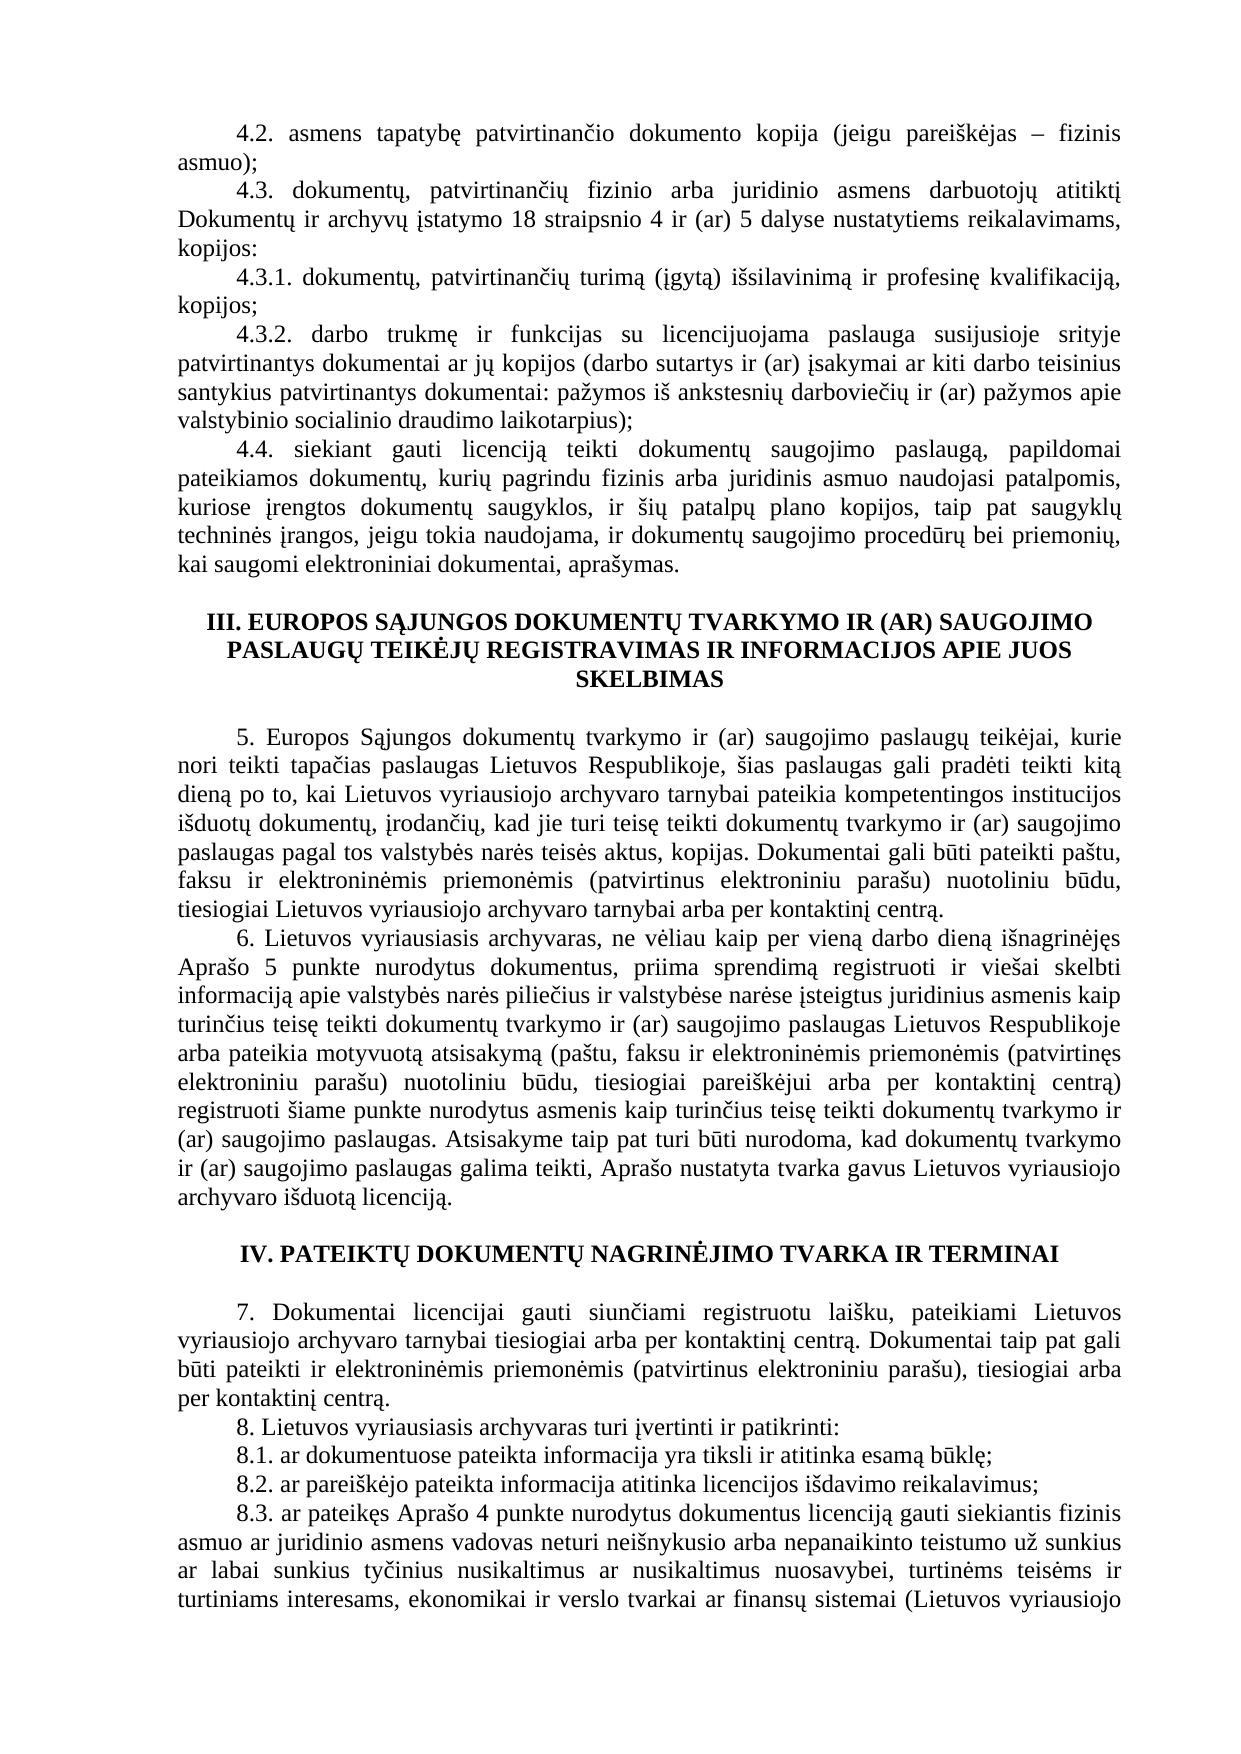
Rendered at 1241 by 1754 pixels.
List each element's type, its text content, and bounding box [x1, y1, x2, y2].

text IV. PATEIKTŲ DOKUMENTŲ NAGRINĖJIMO TVARKA IR TERMINAI [177, 1239, 1122, 1268]
text III. EUROPOS SĄJUNGOS DOKUMENTŲ TVARKYMO IR (AR) SAUGOJIMO PASLAUGŲ TEIKĖJŲ REGISTRAVIMAS IR INFORMACIJOS APIE JUOS SKELBIMAS [177, 607, 1122, 693]
text 8.2. ar pareiškėjo pateikta informacija atitinka licencijos išdavimo reikalavimus; [177, 1469, 1122, 1498]
text 8.3. ar pateikęs Aprašo 4 punkte nurodytus dokumentus licenciją gauti siekiantis fizinis asmuo ar juridinio asmens vadovas neturi neišnykusio arba nepanaikinto teistumo už sunkius ar labai sunkius tyčinius nusikaltimus ar nusikaltimus nuosavybei, turtinėms teisėms ir turtiniams interesams, ekonomikai ir verslo tvarkai ar finansų sistemai (Lietuvos vyriausiojo [177, 1498, 1122, 1613]
text 4.3.2. darbo trukmę ir funkcijas su licencijuojama paslauga susijusioje srityje patvirtinantys dokumentai ar jų kopijos (darbo sutartys ir (ar) įsakymai ar kiti darbo teisinius santykius patvirtinantys dokumentai: pažymos iš ankstesnių darboviečių ir (ar) pažymos apie valstybinio socialinio draudimo laikotarpius); [177, 319, 1122, 434]
text 8.1. ar dokumentuose pateikta informacija yra tiksli ir atitinka esamą būklę; [177, 1441, 1122, 1469]
text 4.4. siekiant gauti licenciją teikti dokumentų saugojimo paslaugą, papildomai pateikiamos dokumentų, kurių pagrindu fizinis arba juridinis asmuo naudojasi patalpomis, kuriose įrengtos dokumentų saugyklos, ir šių patalpų plano kopijos, taip pat saugyklų techninės įrangos, jeigu tokia naudojama, ir dokumentų saugojimo procedūrų bei priemonių, kai saugomi elektroniniai dokumentai, aprašymas. [177, 434, 1122, 578]
text 5. Europos Sąjungos dokumentų tvarkymo ir (ar) saugojimo paslaugų teikėjai, kurie nori teikti tapačias paslaugas Lietuvos Respublikoje, šias paslaugas gali pradėti teikti kitą dieną po to, kai Lietuvos vyriausiojo archyvaro tarnybai pateikia kompetentingos institucijos išduotų dokumentų, įrodančių, kad jie turi teisę teikti dokumentų tvarkymo ir (ar) saugojimo paslaugas pagal tos valstybės narės teisės aktus, kopijas. Dokumentai gali būti pateikti paštu, faksu ir elektroninėmis priemonėmis (patvirtinus elektroniniu parašu) nuotoliniu būdu, tiesiogiai Lietuvos vyriausiojo archyvaro tarnybai arba per kontaktinį centrą. [177, 722, 1122, 923]
text 4.3.1. dokumentų, patvirtinančių turimą (įgytą) išsilavinimą ir profesinę kvalifikaciją, kopijos; [177, 262, 1122, 319]
text 7. Dokumentai licencijai gauti siunčiami registruotu laišku, pateikiami Lietuvos vyriausiojo archyvaro tarnybai tiesiogiai arba per kontaktinį centrą. Dokumentai taip pat gali būti pateikti ir elektroninėmis priemonėmis (patvirtinus elektroniniu parašu), tiesiogiai arba per kontaktinį centrą. [177, 1297, 1122, 1412]
text 6. Lietuvos vyriausiasis archyvaras, ne vėliau kaip per vieną darbo dieną išnagrinėjęs Aprašo 5 punkte nurodytus dokumentus, priima sprendimą registruoti ir viešai skelbti informaciją apie valstybės narės piliečius ir valstybėse narėse įsteigtus juridinius asmenis kaip turinčius teisę teikti dokumentų tvarkymo ir (ar) saugojimo paslaugas Lietuvos Respublikoje arba pateikia motyvuotą atsisakymą (paštu, faksu ir elektroninėmis priemonėmis (patvirtinęs elektroniniu parašu) nuotoliniu būdu, tiesiogiai pareiškėjui arba per kontaktinį centrą) registruoti šiame punkte nurodytus asmenis kaip turinčius teisę teikti dokumentų tvarkymo ir (ar) saugojimo paslaugas. Atsisakyme taip pat turi būti nurodoma, kad dokumentų tvarkymo ir (ar) saugojimo paslaugas galima teikti, Aprašo nustatyta tvarka gavus Lietuvos vyriausiojo archyvaro išduotą licenciją. [177, 923, 1122, 1211]
text 4.3. dokumentų, patvirtinančių fizinio arba juridinio asmens darbuotojų atitiktį Dokumentų ir archyvų įstatymo 18 straipsnio 4 ir (ar) 5 dalyse nustatytiems reikalavimams, kopijos: [177, 176, 1122, 262]
text 8. Lietuvos vyriausiasis archyvaras turi įvertinti ir patikrinti: [177, 1412, 1122, 1441]
text 4.2. asmens tapatybę patvirtinančio dokumento kopija (jeigu pareiškėjas – fizinis asmuo); [177, 118, 1122, 176]
